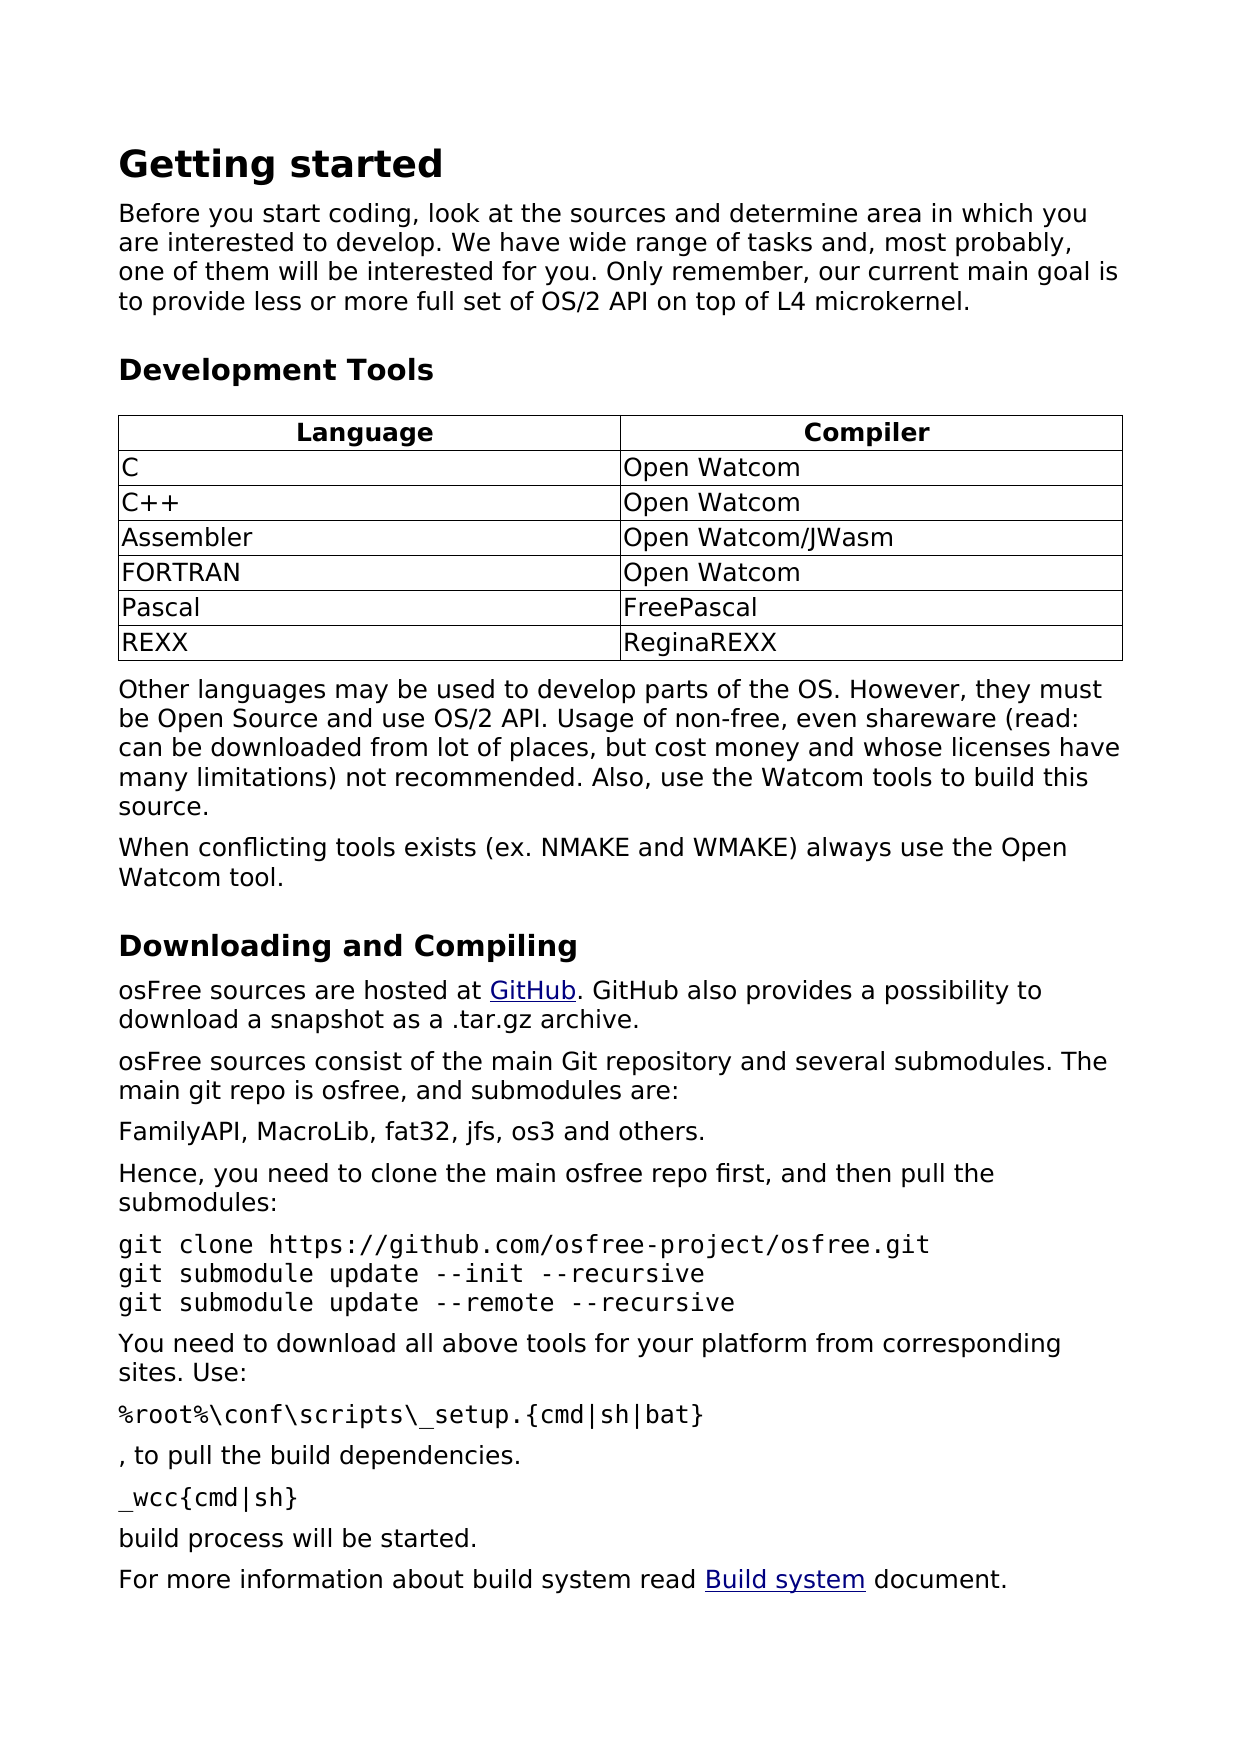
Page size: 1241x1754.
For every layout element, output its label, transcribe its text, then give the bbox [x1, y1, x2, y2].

table_cell FORTRAN [119, 556, 620, 590]
table_cell ReginaREXX [621, 626, 1122, 660]
table_cell C++ [119, 486, 620, 520]
text _wcc{cmd|sh} [118, 1483, 1122, 1512]
subtitle Downloading and Compiling [118, 929, 1122, 963]
text For more information about build system read Build system document. [118, 1565, 1122, 1594]
text When conflicting tools exists (ex. NMAKE and WMAKE) always use the Open Watcom tool. [118, 834, 1122, 892]
table_cell FreePascal [621, 591, 1122, 625]
text , to pull the build dependencies. [118, 1441, 1122, 1470]
table_cell C [119, 451, 620, 485]
text osFree sources are hosted at GitHub. GitHub also provides a possibility to download a snapshot as a .tar.gz archive. [118, 976, 1122, 1034]
text Other languages may be used to develop parts of the OS. However, they must be Open Source and use OS/2 API. Usage of non-free, even shareware (read: can be downloaded from lot of places, but cost money and whose licenses have many limitations) not recommended. Also, use the Watcom tools to build this source. [118, 675, 1122, 821]
table_cell Open Watcom [621, 556, 1122, 590]
subtitle Development Tools [118, 353, 1122, 387]
table_header Compiler [621, 416, 1122, 450]
text You need to download all above tools for your platform from corresponding sites. Use: [118, 1329, 1122, 1388]
table_cell REXX [119, 626, 620, 660]
text Before you start coding, look at the sources and determine area in which you are interested to develop. We have wide range of tasks and, most probably, one of them will be interested for you. Only remember, our current main goal is to provide less or more full set of OS/2 API on top of L4 microkernel. [118, 199, 1122, 316]
text %root%\conf\scripts\_setup.{cmd|sh|bat} [118, 1400, 1122, 1429]
table_cell Assembler [119, 521, 620, 555]
text git clone https://github.com/osfree-project/osfree.git git submodule update --init --recursive git submodule update --remote --recursive [118, 1230, 1122, 1318]
table_cell Pascal [119, 591, 620, 625]
table_header Language [119, 416, 620, 450]
table_cell Open Watcom/JWasm [621, 521, 1122, 555]
text FamilyAPI, MacroLib, fat32, jfs, os3 and others. [118, 1118, 1122, 1147]
table_cell Open Watcom [621, 486, 1122, 520]
text build process will be started. [118, 1524, 1122, 1553]
subtitle Getting started [118, 143, 1122, 187]
text osFree sources consist of the main Git repository and several submodules. The main git repo is osfree, and submodules are: [118, 1047, 1122, 1105]
table_cell Open Watcom [621, 451, 1122, 485]
text Hence, you need to clone the main osfree repo first, and then pull the submodules: [118, 1159, 1122, 1218]
